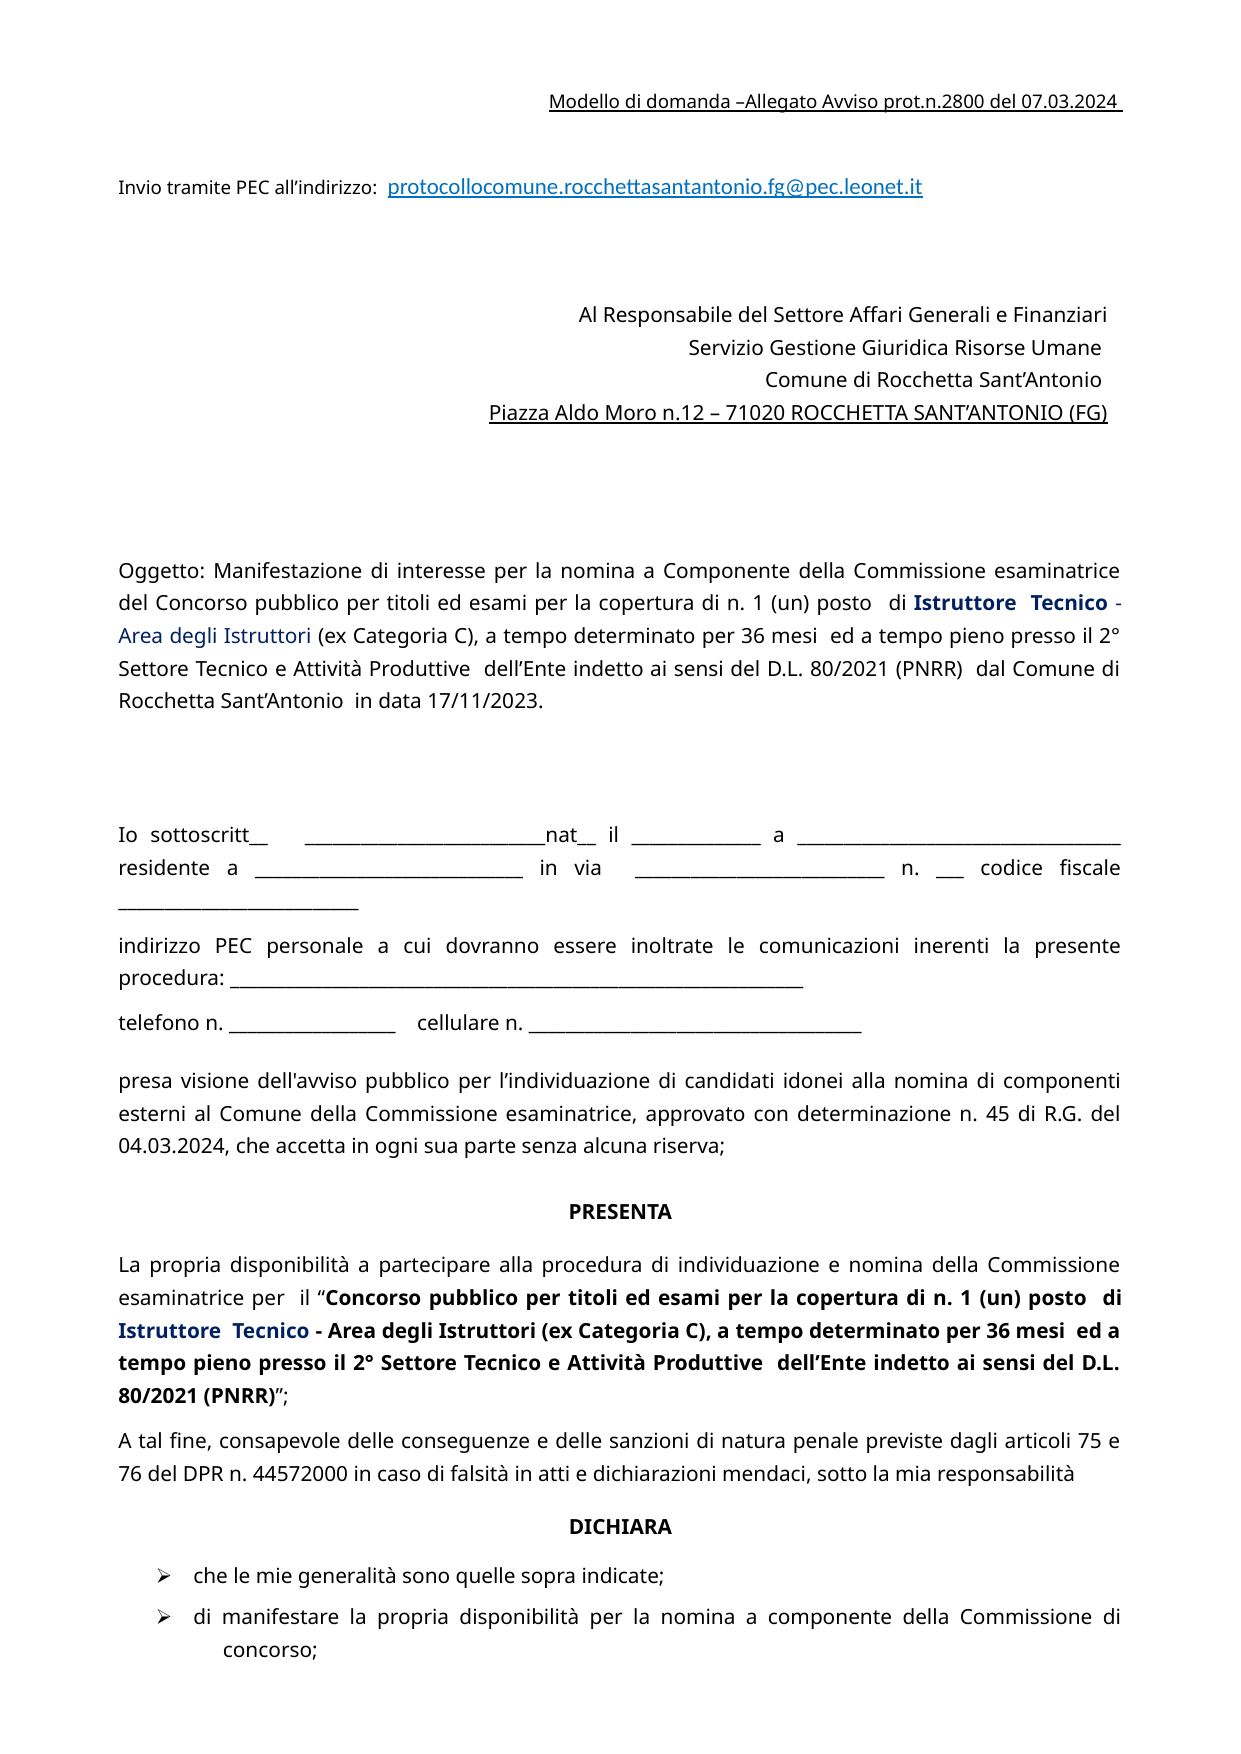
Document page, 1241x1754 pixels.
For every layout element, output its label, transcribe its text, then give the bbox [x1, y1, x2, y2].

text Comune di Rocchetta Sant’Antonio [118, 366, 1107, 394]
text Invio tramite PEC all’indirizzo: protocollocomune.rocchettasantantonio.fg@pec.leonet.it [118, 172, 1122, 200]
text Io sottoscritt__ __________________________nat__ il ______________ a ___________________________________ residente a _____________________________ in via ___________________________ n. ___ codice fiscale __________________________ [118, 820, 1122, 914]
text Servizio Gestione Giuridica Risorse Umane [118, 333, 1107, 361]
text indirizzo PEC personale a cui dovranno essere inoltrate le comunicazioni inerenti la presente procedura: ______________________________________________________________ [118, 931, 1122, 992]
list che le mie generalità sono quelle sopra indicate; [156, 1561, 1122, 1590]
text A tal fine, consapevole delle conseguenze e delle sanzioni di natura penale previste dagli articoli 75 e 76 del DPR n. 44572000 in caso di falsità in atti e dichiarazioni mendaci, sotto la mia responsabilità [118, 1426, 1122, 1487]
text DICHIARA [118, 1512, 1122, 1541]
list di manifestare la propria disponibilità per la nomina a componente della Commissione di concorso; [156, 1602, 1122, 1663]
text Piazza Aldo Moro n.12 – 71020 ROCCHETTA SANT’ANTONIO (FG) [118, 398, 1107, 427]
text Modello di domanda –Allegato Avviso prot.n.2800 del 07.03.2024 [118, 89, 1122, 114]
text Al Responsabile del Settore Affari Generali e Finanziari [118, 300, 1107, 329]
text telefono n. __________________ cellulare n. ____________________________________ [118, 1008, 1122, 1037]
text Oggetto: Manifestazione di interesse per la nomina a Componente della Commissione esaminatrice del Concorso pubblico per titoli ed esami per la copertura di n. 1 (un) posto di Istruttore Tecnico - Area degli Istruttori (ex Categoria C), a tempo determinato per 36 mesi ed a tempo pieno presso il 2° Settore Tecnico e Attività Produttive dell’Ente indetto ai sensi del D.L. 80/2021 (PNRR) dal Comune di Rocchetta Sant’Antonio in data 17/11/2023. [118, 556, 1122, 715]
text presa visione dell'avviso pubblico per l’individuazione di candidati idonei alla nomina di componenti esterni al Comune della Commissione esaminatrice, approvato con determinazione n. 45 di R.G. del 04.03.2024, che accetta in ogni sua parte senza alcuna riserva; [118, 1066, 1122, 1160]
text La propria disponibilità a partecipare alla procedura di individuazione e nomina della Commissione esaminatrice per il “Concorso pubblico per titoli ed esami per la copertura di n. 1 (un) posto di Istruttore Tecnico - Area degli Istruttori (ex Categoria C), a tempo determinato per 36 mesi ed a tempo pieno presso il 2° Settore Tecnico e Attività Produttive dell’Ente indetto ai sensi del D.L. 80/2021 (PNRR)”; [118, 1251, 1122, 1409]
text PRESENTA [118, 1197, 1122, 1226]
